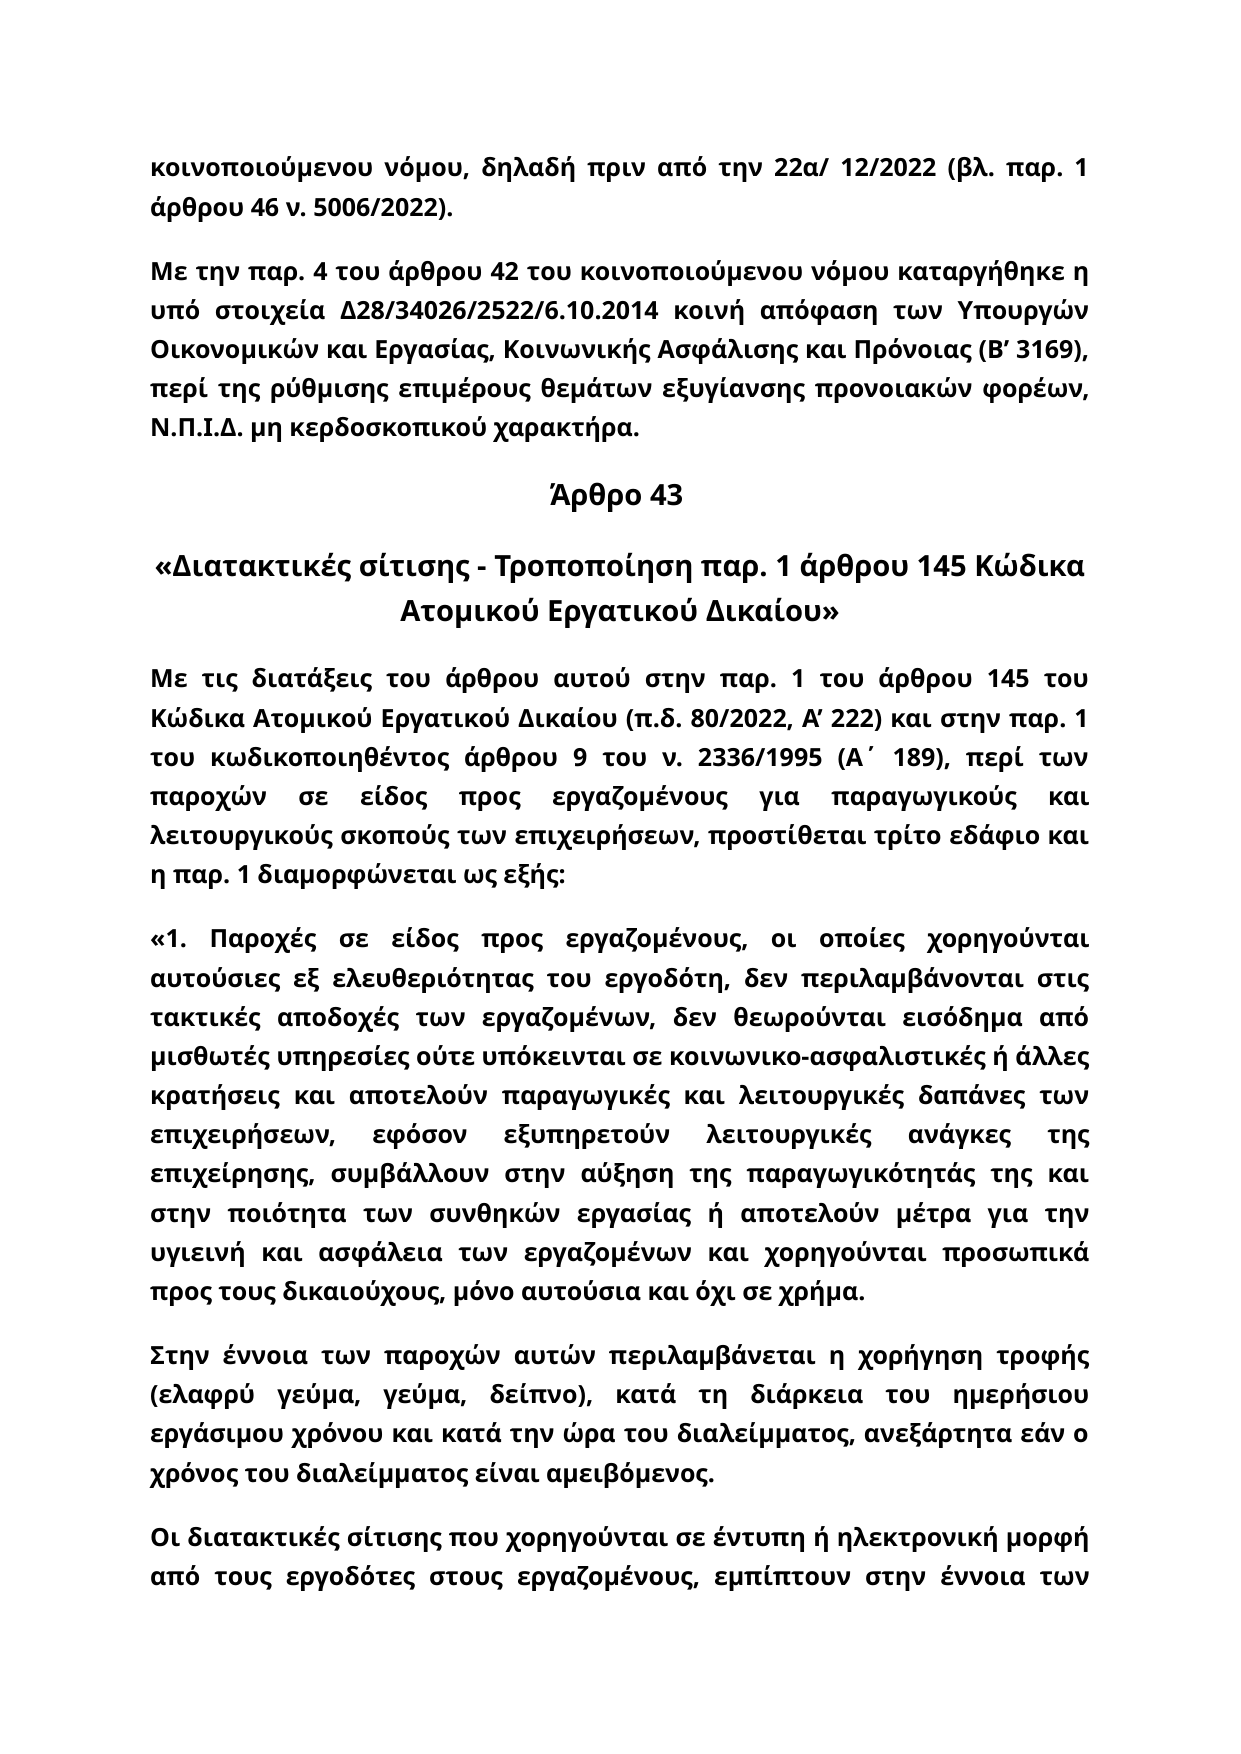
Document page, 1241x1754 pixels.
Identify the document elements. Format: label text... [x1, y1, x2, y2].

text Με την παρ. 4 του άρθρου 42 του κοινοποιούμενου νόμου καταργήθηκε η υπό στοιχεία Δ28/34026/2522/6.10.2014 κοινή απόφαση των Υπουργών Οικονομικών και Εργασίας, Κοινωνικής Ασφάλισης και Πρόνοιας (Β’ 3169), περί της ρύθμισης επιμέρους θεμάτων εξυγίανσης προνοιακών φορέων, Ν.Π.Ι.Δ. μη κερδοσκοπικού χαρακτήρα. [150, 253, 1090, 444]
subtitle Άρθρο 43 [150, 474, 1090, 514]
text κοινοποιούμενου νόμου, δηλαδή πριν από την 22α/ 12/2022 (βλ. παρ. 1 άρθρου 46 ν. 5006/2022). [150, 150, 1090, 223]
text Στην έννοια των παροχών αυτών περιλαμβάνεται η χορήγηση τροφής (ελαφρύ γεύμα, γεύμα, δείπνο), κατά τη διάρκεια του ημερήσιου εργάσιμου χρόνου και κατά την ώρα του διαλείμματος, ανεξάρτητα εάν ο χρόνος του διαλείμματος είναι αμειβόμενος. [150, 1338, 1090, 1489]
subtitle «Διατακτικές σίτισης - Τροποποίηση παρ. 1 άρθρου 145 Κώδικα Ατομικού Εργατικού Δικαίου» [150, 545, 1090, 630]
text Οι διατακτικές σίτισης που χορηγούνται σε έντυπη ή ηλεκτρονική μορφή από τους εργοδότες στους εργαζομένους, εμπίπτουν στην έννοια των [150, 1519, 1090, 1593]
text Με τις διατάξεις του άρθρου αυτού στην παρ. 1 του άρθρου 145 του Κώδικα Ατομικού Εργατικού Δικαίου (π.δ. 80/2022, Α’ 222) και στην παρ. 1 του κωδικοποιηθέντος άρθρου 9 του ν. 2336/1995 (Α΄ 189), περί των παροχών σε είδος προς εργαζομένους για παραγωγικούς και λειτουργικούς σκοπούς των επιχειρήσεων, προστίθεται τρίτο εδάφιο και η παρ. 1 διαμορφώνεται ως εξής: [150, 661, 1090, 891]
text «1. Παροχές σε είδος προς εργαζομένους, οι οποίες χορηγούνται αυτούσιες εξ ελευθεριότητας του εργοδότη, δεν περιλαμβάνονται στις τακτικές αποδοχές των εργαζομένων, δεν θεωρούνται εισόδημα από μισθωτές υπηρεσίες ούτε υπόκεινται σε κοινωνικο-ασφαλιστικές ή άλλες κρατήσεις και αποτελούν παραγωγικές και λειτουργικές δαπάνες των επιχειρήσεων, εφόσον εξυπηρετούν λειτουργικές ανάγκες της επιχείρησης, συμβάλλουν στην αύξηση της παραγωγικότητάς της και στην ποιότητα των συνθηκών εργασίας ή αποτελούν μέτρα για την υγιεινή και ασφάλεια των εργαζομένων και χορηγούνται προσωπικά προς τους δικαιούχους, μόνο αυτούσια και όχι σε χρήμα. [150, 921, 1090, 1308]
